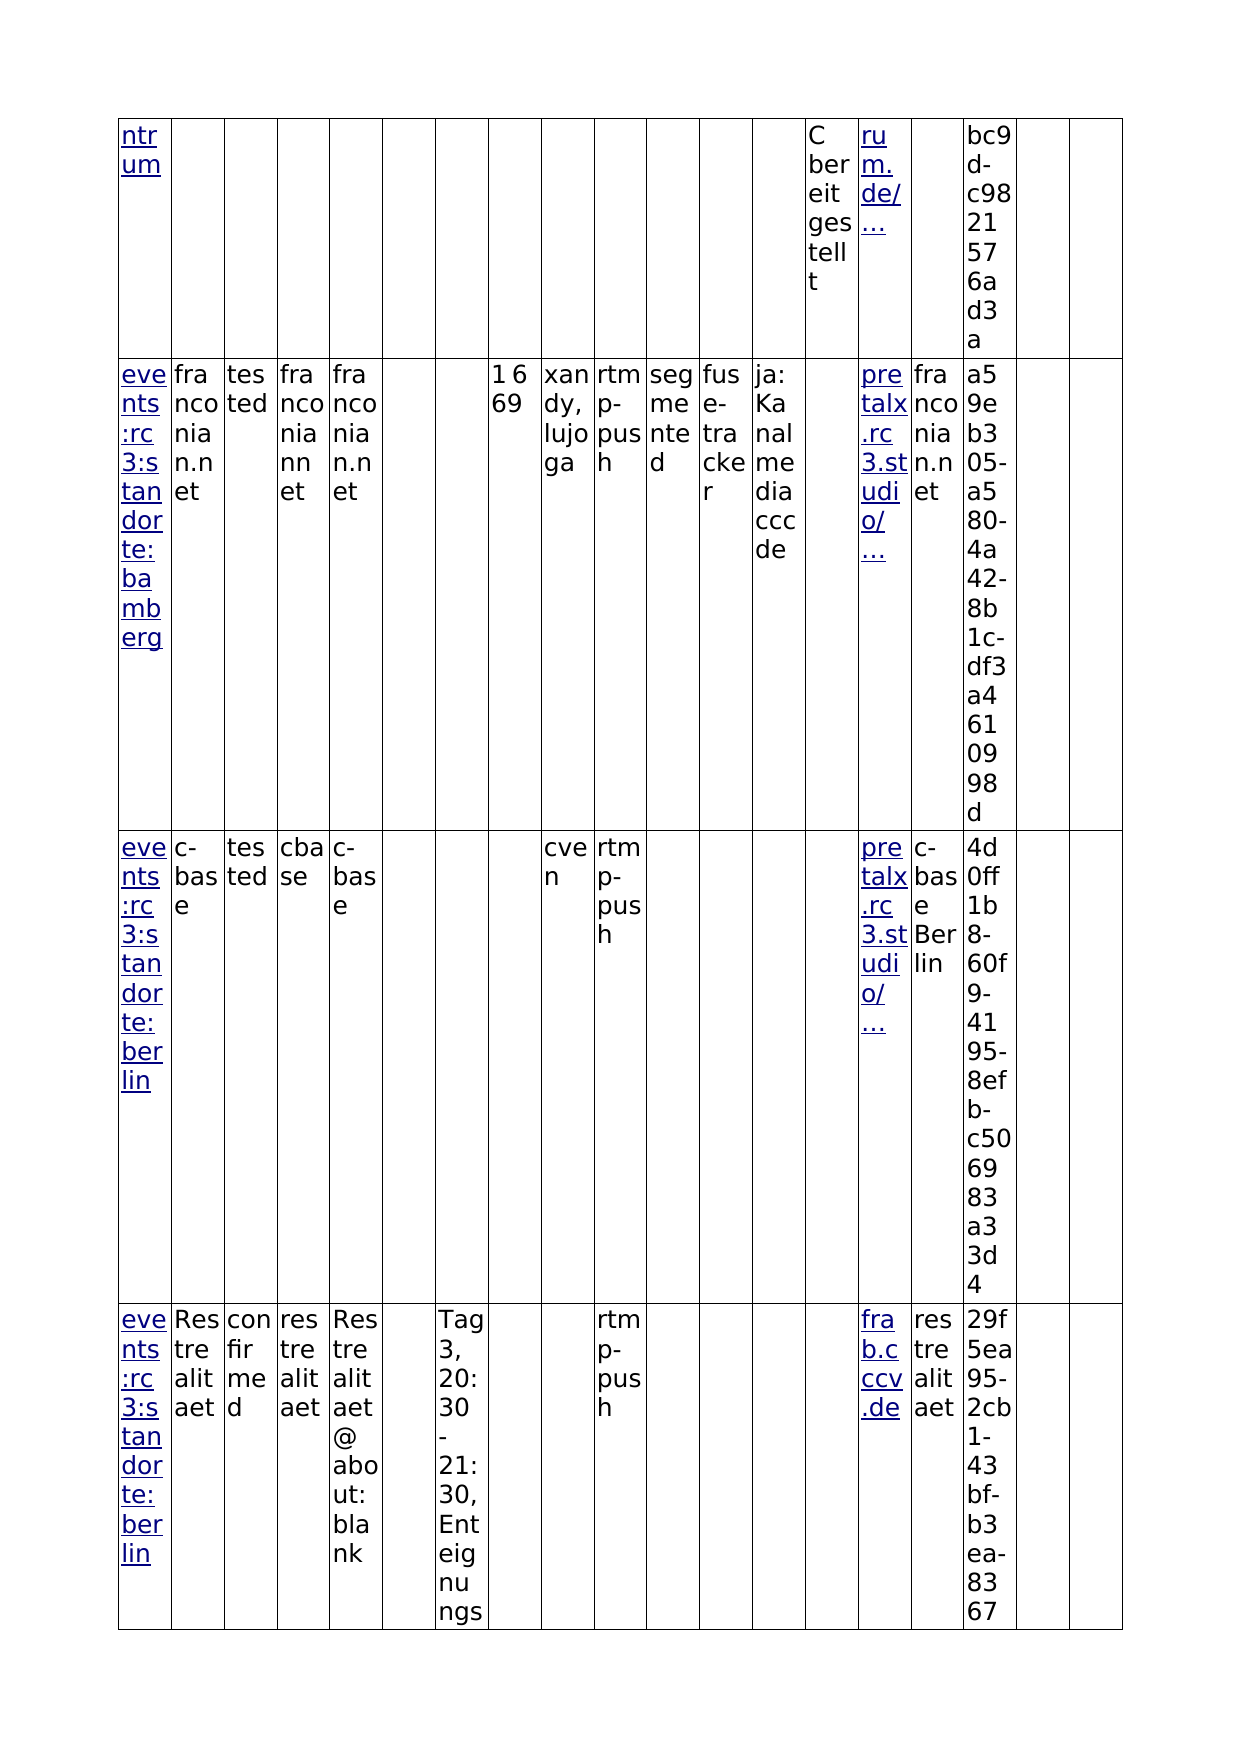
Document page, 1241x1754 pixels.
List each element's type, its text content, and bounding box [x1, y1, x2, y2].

table_cell [1017, 831, 1069, 1303]
table_cell tested [225, 359, 277, 830]
table_cell cbase [278, 831, 329, 1303]
table_cell pretalx.rc3.studio/… [859, 359, 911, 830]
table_cell 29f5ea95-2cb1-43bf-b3ea-8367 [964, 1304, 1016, 1629]
table_cell Restrealitaet @ about:blank [330, 1304, 382, 1629]
table_cell [436, 831, 488, 1303]
table_cell [647, 1304, 699, 1629]
table_cell [383, 1304, 435, 1629]
table_cell rum.de/… [859, 119, 911, 357]
table_cell [489, 831, 541, 1303]
table_cell [330, 119, 382, 357]
table_cell [1070, 119, 1122, 357]
table_cell [1070, 1304, 1122, 1629]
table_cell [489, 1304, 541, 1629]
table_cell franconian.net [172, 359, 224, 830]
table_cell events:rc3:standorte:bamberg [119, 359, 171, 830]
table_cell [278, 119, 329, 357]
table_cell ntrum [119, 119, 171, 357]
table_cell tested [225, 831, 277, 1303]
table_cell [753, 831, 805, 1303]
table_cell xandy, lujoga [542, 359, 594, 830]
table_cell [383, 359, 435, 830]
table_cell [1017, 1304, 1069, 1629]
table_cell franconian.net [330, 359, 382, 830]
table_cell rtmp-push [595, 1304, 646, 1629]
table_cell cven [542, 831, 594, 1303]
table_cell [912, 119, 963, 357]
table_cell [647, 831, 699, 1303]
table_cell [1017, 359, 1069, 830]
table_cell [436, 119, 488, 357]
table_cell [1070, 359, 1122, 830]
table_cell restrealitaet [912, 1304, 963, 1629]
table_cell events:rc3:standorte:berlin [119, 1304, 171, 1629]
table_cell a59eb305-a580-4a42-8b1c-df3a4610998d [964, 359, 1016, 830]
table_cell [700, 1304, 752, 1629]
table_cell franconian.net [912, 359, 963, 830]
table_cell [1070, 831, 1122, 1303]
table_cell pretalx.rc3.studio/… [859, 831, 911, 1303]
table_cell ja: Kanal mediacccde [753, 359, 805, 830]
table_cell [436, 359, 488, 830]
table_cell [172, 119, 224, 357]
table_cell Tag 3, 20:30 - 21:30, Enteignungs- [436, 1304, 488, 1629]
table_cell C bereitgestellt [806, 119, 858, 357]
table_cell [595, 119, 646, 357]
table_cell [489, 119, 541, 357]
table_cell restrealitaet [278, 1304, 329, 1629]
table_cell [225, 119, 277, 357]
table_cell bc9d-c9821576ad3a [964, 119, 1016, 357]
table_cell frab.cccv.de [859, 1304, 911, 1629]
table_cell [542, 1304, 594, 1629]
table_cell [753, 119, 805, 357]
table_cell [1017, 119, 1069, 357]
table_cell [542, 119, 594, 357]
table_cell [647, 119, 699, 357]
table_cell [806, 1304, 858, 1629]
table_cell confirmed [225, 1304, 277, 1629]
table_cell rtmp-push [595, 359, 646, 830]
table_cell 4d0ff1b8-60f9-4195-8efb-c506983a33d4 [964, 831, 1016, 1303]
table_cell events:rc3:standorte:berlin [119, 831, 171, 1303]
table_cell fuse-tracker [700, 359, 752, 830]
table_cell c-base [330, 831, 382, 1303]
table_cell [700, 831, 752, 1303]
table_cell [806, 359, 858, 830]
table_cell rtmp-push [595, 831, 646, 1303]
table_cell franconiannet [278, 359, 329, 830]
table_cell [806, 831, 858, 1303]
table_cell Restrealitaet [172, 1304, 224, 1629]
table_cell [753, 1304, 805, 1629]
table_cell [383, 831, 435, 1303]
table_cell c-base [172, 831, 224, 1303]
table_cell c-base Berlin [912, 831, 963, 1303]
table_cell [700, 119, 752, 357]
table_cell 1 669 [489, 359, 541, 830]
table_cell [383, 119, 435, 357]
table_cell segmented [647, 359, 699, 830]
